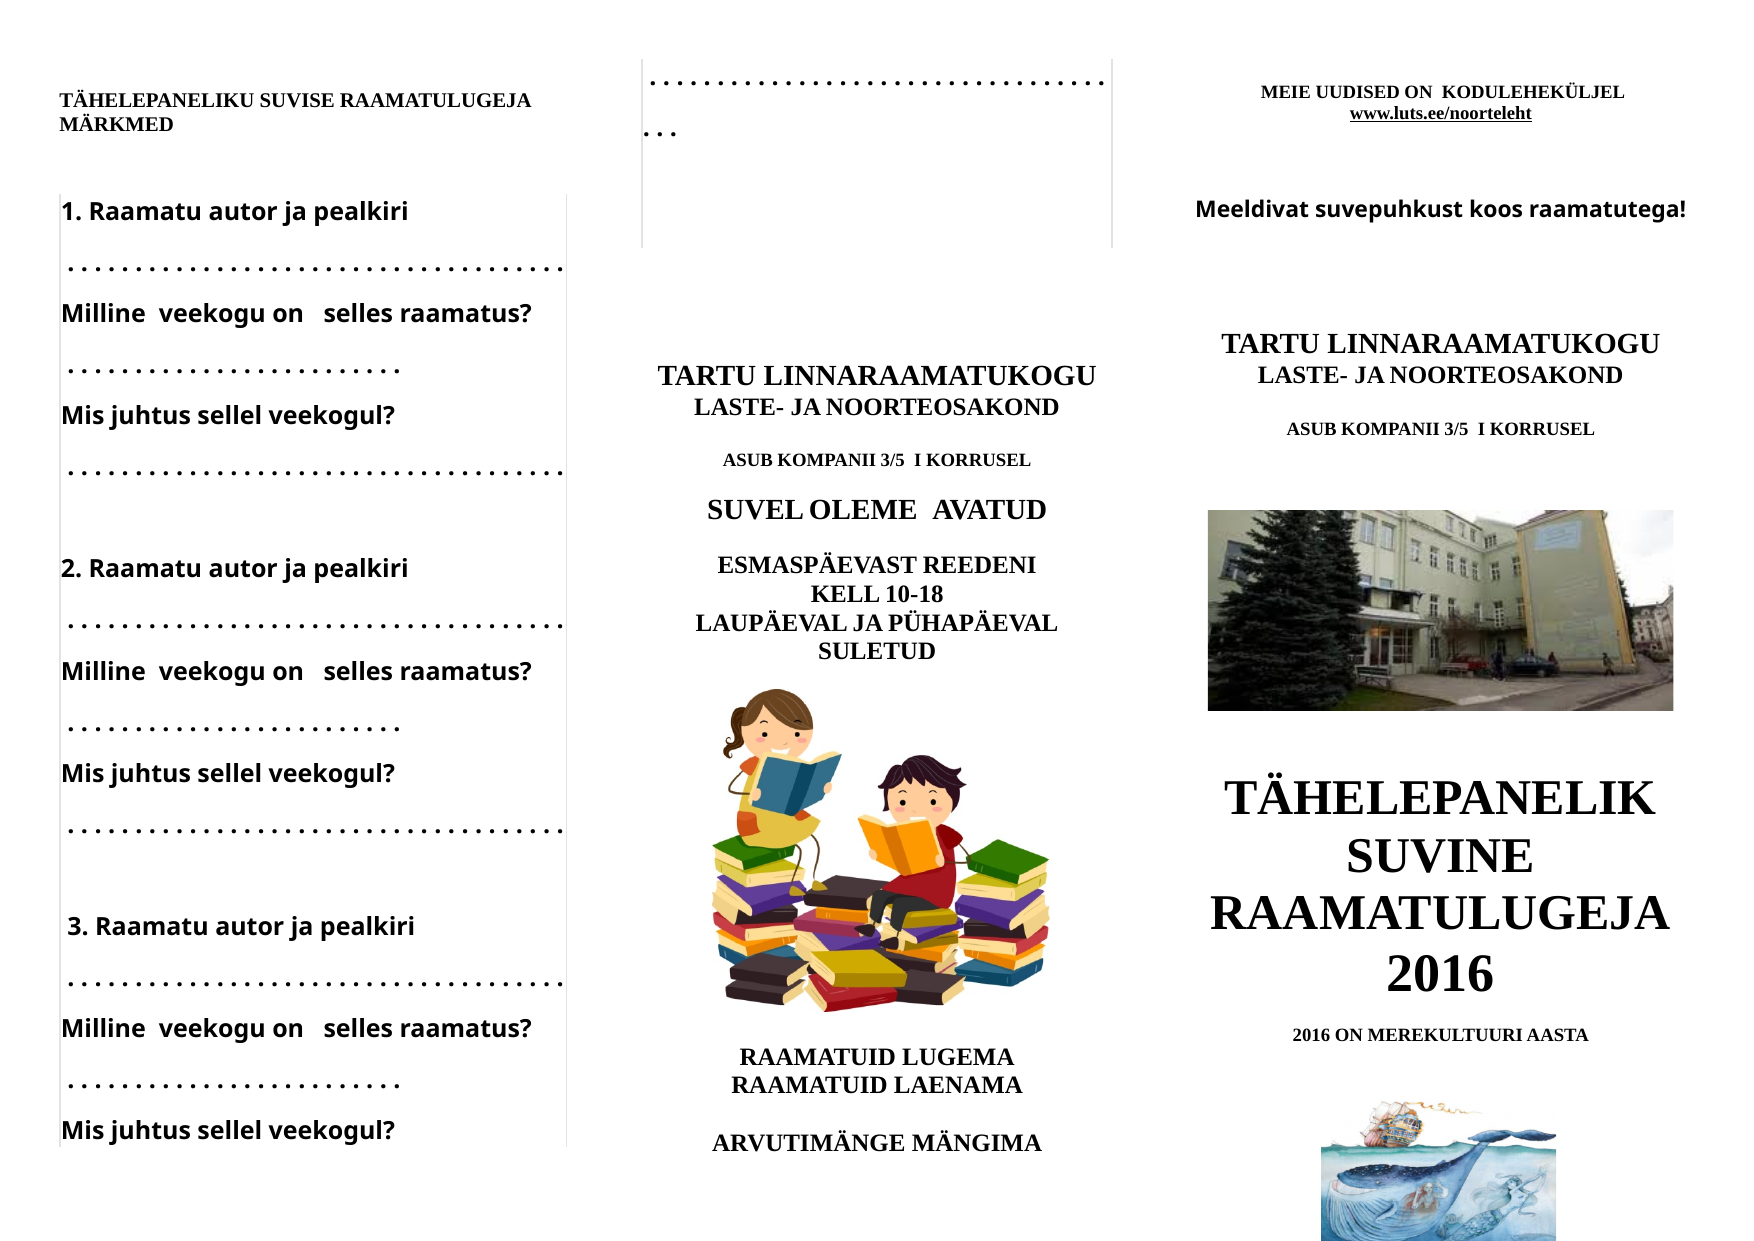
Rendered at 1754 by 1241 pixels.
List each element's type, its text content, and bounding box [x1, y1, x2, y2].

text ESMASPÄEVAST REEDENI [641, 526, 1113, 579]
text RAAMATUID LUGEMA [641, 1042, 1113, 1070]
subtitle TARTU LINNARAAMATUKOGU [641, 358, 1113, 392]
text TÄHELEPANELIKU SUVISE RAAMATULUGEJA MÄRKMED [59, 88, 567, 165]
text LASTE- JA NOORTEOSAKOND [1186, 360, 1695, 389]
text 2016 ON MEREKULTUURI AASTA [1186, 1024, 1695, 1046]
text www.luts.ee/noorteleht [1186, 102, 1695, 124]
text MEIE UUDISED ON KODULEHEKÜLJEL [1186, 59, 1695, 102]
subtitle Meeldivat suvepuhkust koos raamatutega! [1186, 193, 1695, 225]
subtitle KELL 10-18 LAUPÄEVAL JA PÜHAPÄEVAL SULETUD [641, 579, 1113, 665]
text SUVINE RAAMATULUGEJA 2016 [1186, 825, 1695, 1003]
text TÄHELEPANELIK [1186, 768, 1695, 825]
subtitle ASUB KOMPANII 3/5 I KORRUSEL [1186, 417, 1695, 439]
text 1. Raamatu autor ja pealkiri . . . . . . . . . . . . . . . . . . . . . . . . . . . . . . . . . . . . . Milline veekogu on selles raamatus? . . . . . . . . . . . . . . . . . . . . . . . . . Mis juhtus sellel veekogul? . . . . . . . . . . . . . . . . . . . . . . . . . . . . . . . . . . . . . 2. Raamatu autor ja pealkiri . . . . . . . . . . . . . . . . . . . . . . . . . . . . . . . . . . . . . Milline veekogu on selles raamatus? . . . . . . . . . . . . . . . . . . . . . . . . . Mis juhtus sellel veekogul? . . . . . . . . . . . . . . . . . . . . . . . . . . . . . . . . . . . . . 3. Raamatu autor ja pealkiri . . . . . . . . . . . . . . . . . . . . . . . . . . . . . . . . . . . . . Milline veekogu on selles raamatus? . . . . . . . . . . . . . . . . . . . . . . . . . Mis juhtus sellel veekogul? [61, 194, 566, 1147]
subtitle ASUB KOMPANII 3/5 I KORRUSEL [641, 449, 1113, 471]
text LASTE- JA NOORTEOSAKOND [641, 392, 1113, 421]
text SUVEL OLEME AVATUD [641, 492, 1113, 526]
text ARVUTIMÄNGE MÄNGIMA [641, 1128, 1113, 1157]
subtitle TARTU LINNARAAMATUKOGU [1186, 326, 1695, 360]
text . . . . . . . . . . . . . . . . . . . . . . . . . . . . . . . . . . . . . [643, 59, 1111, 144]
text RAAMATUID LAENAMA [641, 1070, 1113, 1099]
